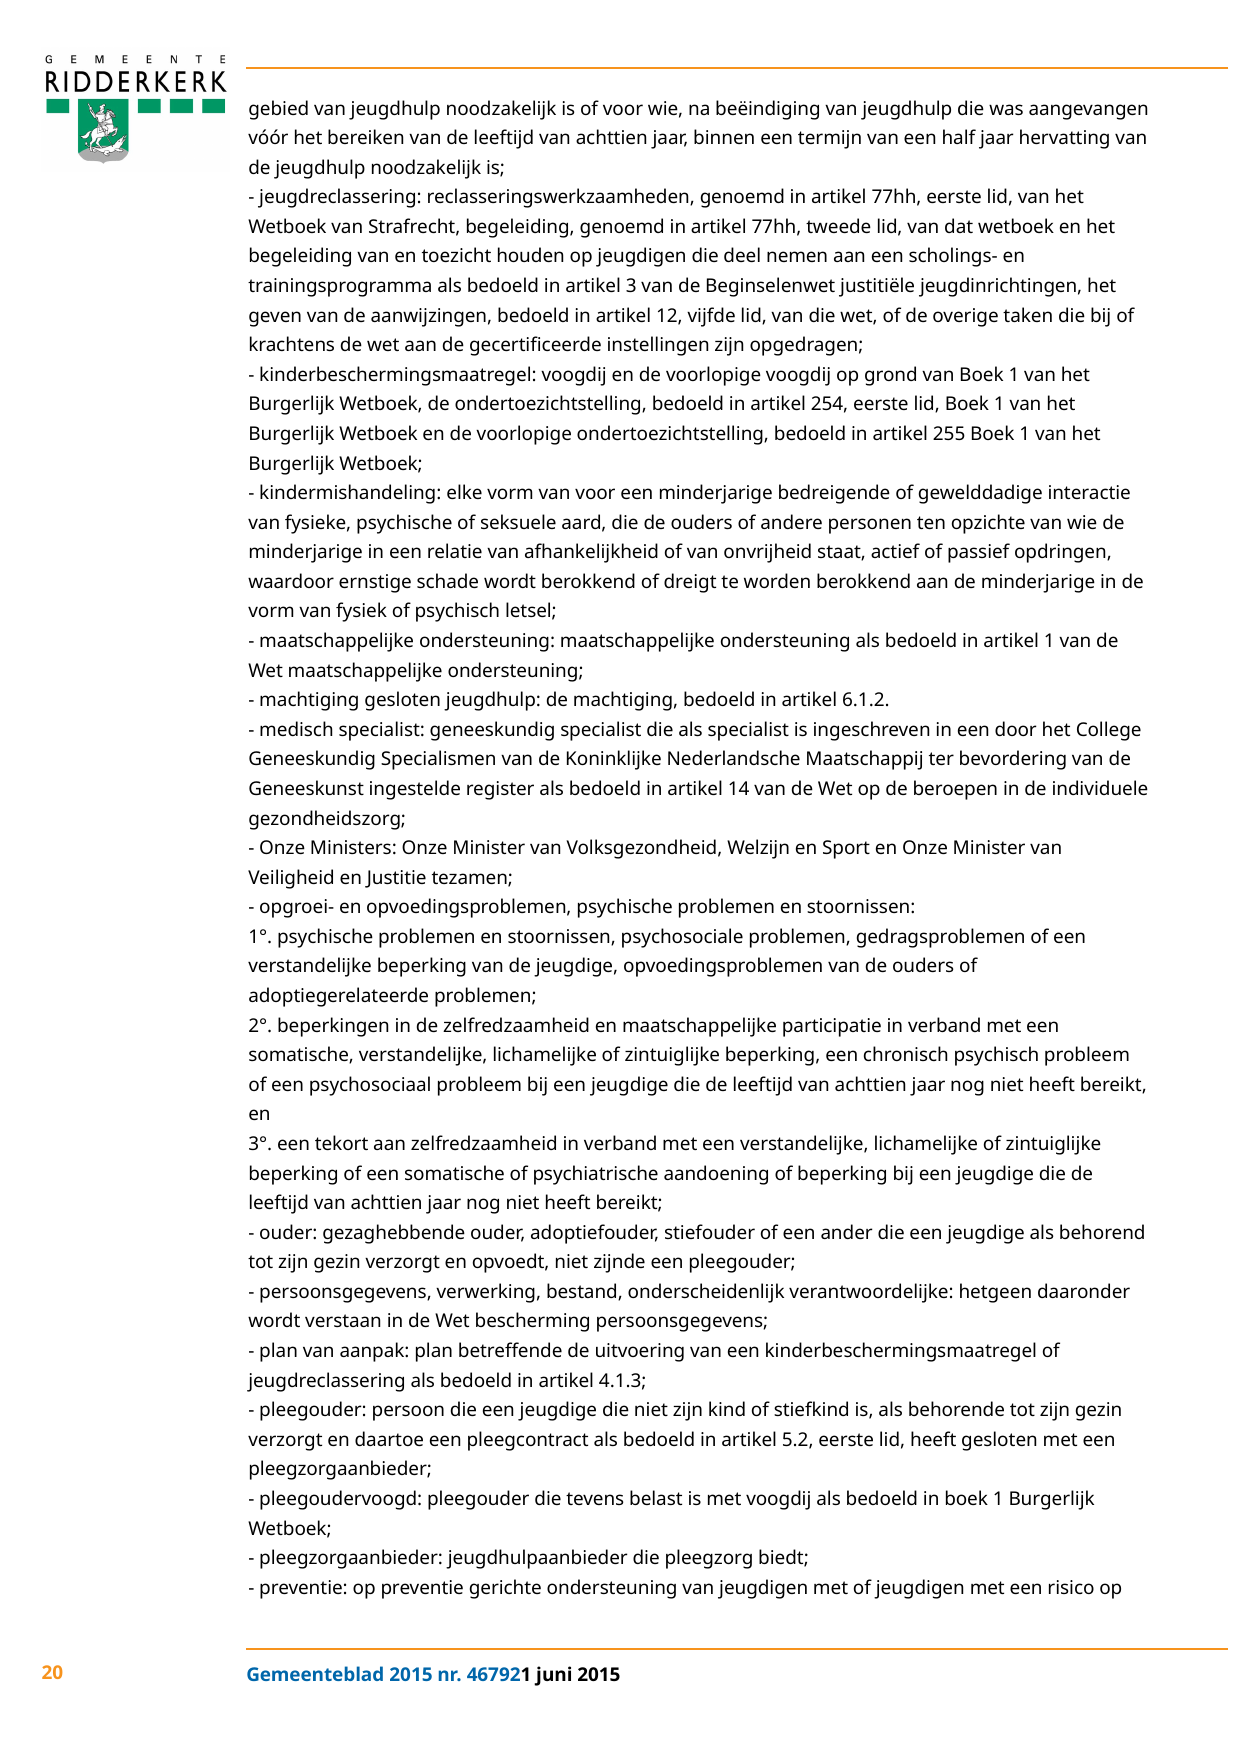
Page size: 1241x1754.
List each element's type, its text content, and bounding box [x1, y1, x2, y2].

text - maatschappelijke ondersteuning: maatschappelijke ondersteuning als bedoeld in artikel 1 van de Wet maatschappelijke ondersteuning; [248, 627, 1152, 683]
text - persoonsgegevens, verwerking, bestand, onderscheidenlijk verantwoordelijke: hetgeen daaronder wordt verstaan in de Wet bescherming persoonsgegevens; [248, 1278, 1152, 1333]
text - machtiging gesloten jeugdhulp: de machtiging, bedoeld in artikel 6.1.2. [248, 686, 1152, 712]
text 2°. beperkingen in de zelfredzaamheid en maatschappelijke participatie in verband met een somatische, verstandelijke, lichamelijke of zintuiglijke beperking, een chronisch psychisch probleem of een psychosociaal probleem bij een jeugdige die de leeftijd van achttien jaar nog niet heeft bereikt, en [248, 1012, 1152, 1126]
text - kindermishandeling: elke vorm van voor een minderjarige bedreigende of gewelddadige interactie van fysieke, psychische of seksuele aard, die de ouders of andere personen ten opzichte van wie de minderjarige in een relatie van afhankelijkheid of van onvrijheid staat, actief of passief opdringen, waardoor ernstige schade wordt berokkend of dreigt te worden berokkend aan de minderjarige in de vorm van fysiek of psychisch letsel; [248, 479, 1152, 623]
text gebied van jeugdhulp noodzakelijk is of voor wie, na beëindiging van jeugdhulp die was aangevangen vóór het bereiken van de leeftijd van achttien jaar, binnen een termijn van een half jaar hervatting van de jeugdhulp noodzakelijk is; [248, 95, 1152, 180]
text 1°. psychische problemen en stoornissen, psychosociale problemen, gedragsproblemen of een verstandelijke beperking van de jeugdige, opvoedingsproblemen van de ouders of adoptiegerelateerde problemen; [248, 923, 1152, 1008]
text - Onze Ministers: Onze Minister van Volksgezondheid, Welzijn en Sport en Onze Minister van Veiligheid en Justitie tezamen; [248, 834, 1152, 890]
picture [41, 47, 231, 172]
text - preventie: op preventie gerichte ondersteuning van jeugdigen met of jeugdigen met een risico op [248, 1574, 1152, 1600]
text - ouder: gezaghebbende ouder, adoptiefouder, stiefouder of een ander die een jeugdige als behorend tot zijn gezin verzorgt en opvoedt, niet zijnde een pleegouder; [248, 1219, 1152, 1274]
text - pleegzorgaanbieder: jeugdhulpaanbieder die pleegzorg biedt; [248, 1544, 1152, 1570]
text - plan van aanpak: plan betreffende de uitvoering van een kinderbeschermingsmaatregel of jeugdreclassering als bedoeld in artikel 4.1.3; [248, 1337, 1152, 1393]
text - jeugdreclassering: reclasseringswerkzaamheden, genoemd in artikel 77hh, eerste lid, van het Wetboek van Strafrecht, begeleiding, genoemd in artikel 77hh, tweede lid, van dat wetboek en het begeleiding van en toezicht houden op jeugdigen die deel nemen aan een scholings- en trainingsprogramma als bedoeld in artikel 3 van de Beginselenwet justitiële jeugdinrichtingen, het geven van de aanwijzingen, bedoeld in artikel 12, vijfde lid, van die wet, of de overige taken die bij of krachtens de wet aan de gecertificeerde instellingen zijn opgedragen; [248, 183, 1152, 357]
text - pleegoudervoogd: pleegouder die tevens belast is met voogdij als bedoeld in boek 1 Burgerlijk Wetboek; [248, 1485, 1152, 1541]
text 3°. een tekort aan zelfredzaamheid in verband met een verstandelijke, lichamelijke of zintuiglijke beperking of een somatische of psychiatrische aandoening of beperking bij een jeugdige die de leeftijd van achttien jaar nog niet heeft bereikt; [248, 1130, 1152, 1215]
text - kinderbeschermingsmaatregel: voogdij en de voorlopige voogdij op grond van Boek 1 van het Burgerlijk Wetboek, de ondertoezichtstelling, bedoeld in artikel 254, eerste lid, Boek 1 van het Burgerlijk Wetboek en de voorlopige ondertoezichtstelling, bedoeld in artikel 255 Boek 1 van het Burgerlijk Wetboek; [248, 361, 1152, 476]
text - pleegouder: persoon die een jeugdige die niet zijn kind of stiefkind is, als behorende tot zijn gezin verzorgt en daartoe een pleegcontract als bedoeld in artikel 5.2, eerste lid, heeft gesloten met een pleegzorgaanbieder; [248, 1396, 1152, 1481]
text - medisch specialist: geneeskundig specialist die als specialist is ingeschreven in een door het College Geneeskundig Specialismen van de Koninklijke Nederlandsche Maatschappij ter bevordering van de Geneeskunst ingestelde register als bedoeld in artikel 14 van de Wet op de beroepen in de individuele gezondheidszorg; [248, 716, 1152, 831]
text - opgroei- en opvoedingsproblemen, psychische problemen en stoornissen: [248, 893, 1152, 919]
